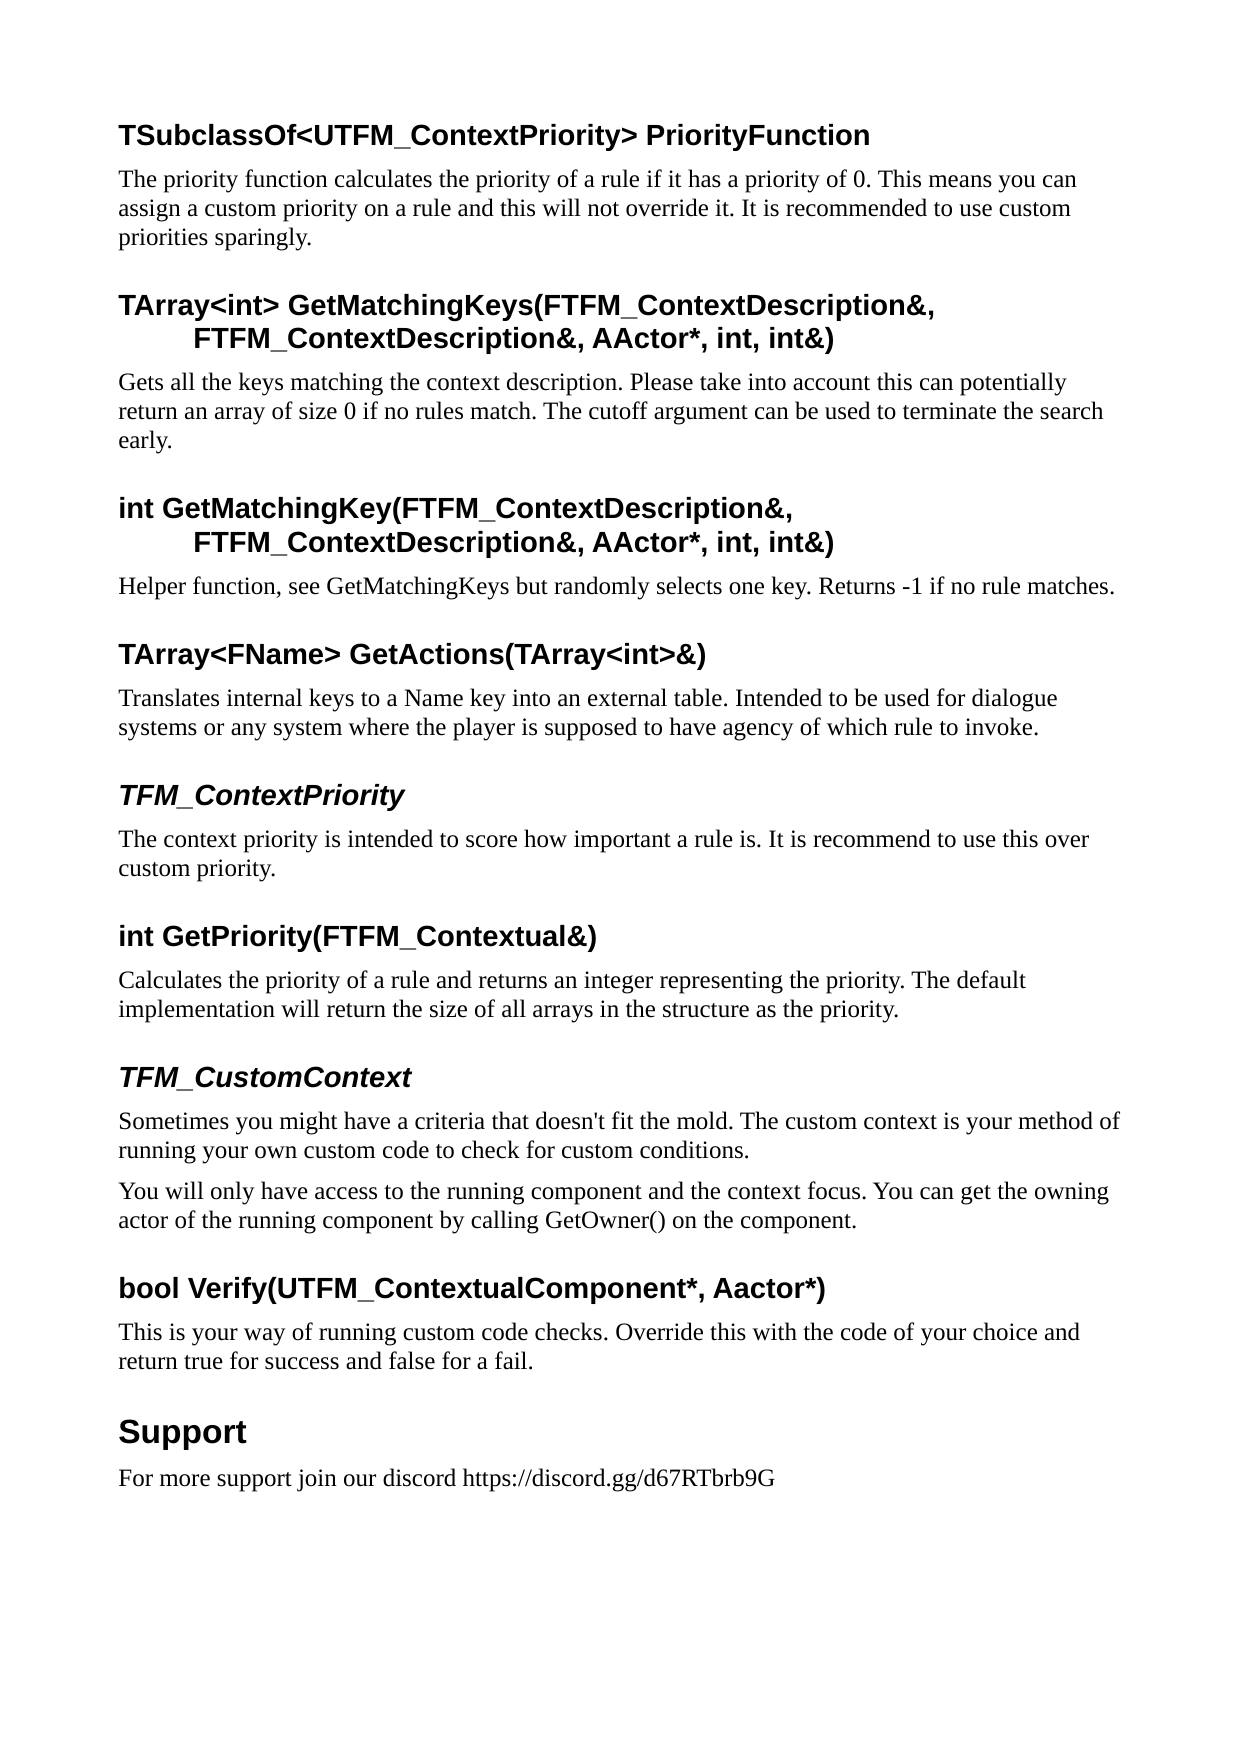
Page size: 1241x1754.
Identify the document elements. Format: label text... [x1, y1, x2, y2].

text Sometimes you might have a criteria that doesn't fit the mold. The custom context is your method of running your own custom code to check for custom conditions. [118, 1106, 1122, 1164]
text Calculates the priority of a rule and returns an integer representing the priority. The default implementation will return the size of all arrays in the structure as the priority. [118, 965, 1122, 1023]
text You will only have access to the running component and the context focus. You can get the owning actor of the running component by calling GetOwner() on the component. [118, 1176, 1122, 1234]
subtitle TSubclassOf<UTFM_ContextPriority> PriorityFunction [118, 118, 1122, 152]
subtitle TArray<FName> GetActions(TArray<int>&) [118, 637, 1122, 671]
subtitle int GetPriority(FTFM_Contextual&) [118, 919, 1122, 953]
text The context priority is intended to score how important a rule is. It is recommend to use this over custom priority. [118, 824, 1122, 882]
text This is your way of running custom code checks. Override this with the code of your choice and return true for success and false for a fail. [118, 1317, 1122, 1375]
subtitle bool Verify(UTFM_ContextualComponent*, Aactor*) [118, 1271, 1122, 1305]
subtitle int GetMatchingKey(FTFM_ContextDescription&, FTFM_ContextDescription&, AActor*, int, int&) [118, 491, 1122, 558]
text Gets all the keys matching the context description. Please take into account this can potentially return an array of size 0 if no rules match. The cutoff argument can be used to terminate the search early. [118, 367, 1122, 454]
text Helper function, see GetMatchingKeys but randomly selects one key. Returns -1 if no rule matches. [118, 571, 1122, 599]
subtitle TFM_ContextPriority [118, 778, 1122, 812]
text For more support join our discord https://discord.gg/d67RTbrb9G [118, 1463, 1122, 1492]
subtitle TArray<int> GetMatchingKeys(FTFM_ContextDescription&, FTFM_ContextDescription&, AActor*, int, int&) [118, 288, 1122, 355]
subtitle Support [118, 1412, 1122, 1451]
text Translates internal keys to a Name key into an external table. Intended to be used for dialogue systems or any system where the player is supposed to have agency of which rule to invoke. [118, 683, 1122, 741]
subtitle TFM_CustomContext [118, 1060, 1122, 1094]
text The priority function calculates the priority of a rule if it has a priority of 0. This means you can assign a custom priority on a rule and this will not override it. It is recommended to use custom priorities sparingly. [118, 164, 1122, 250]
